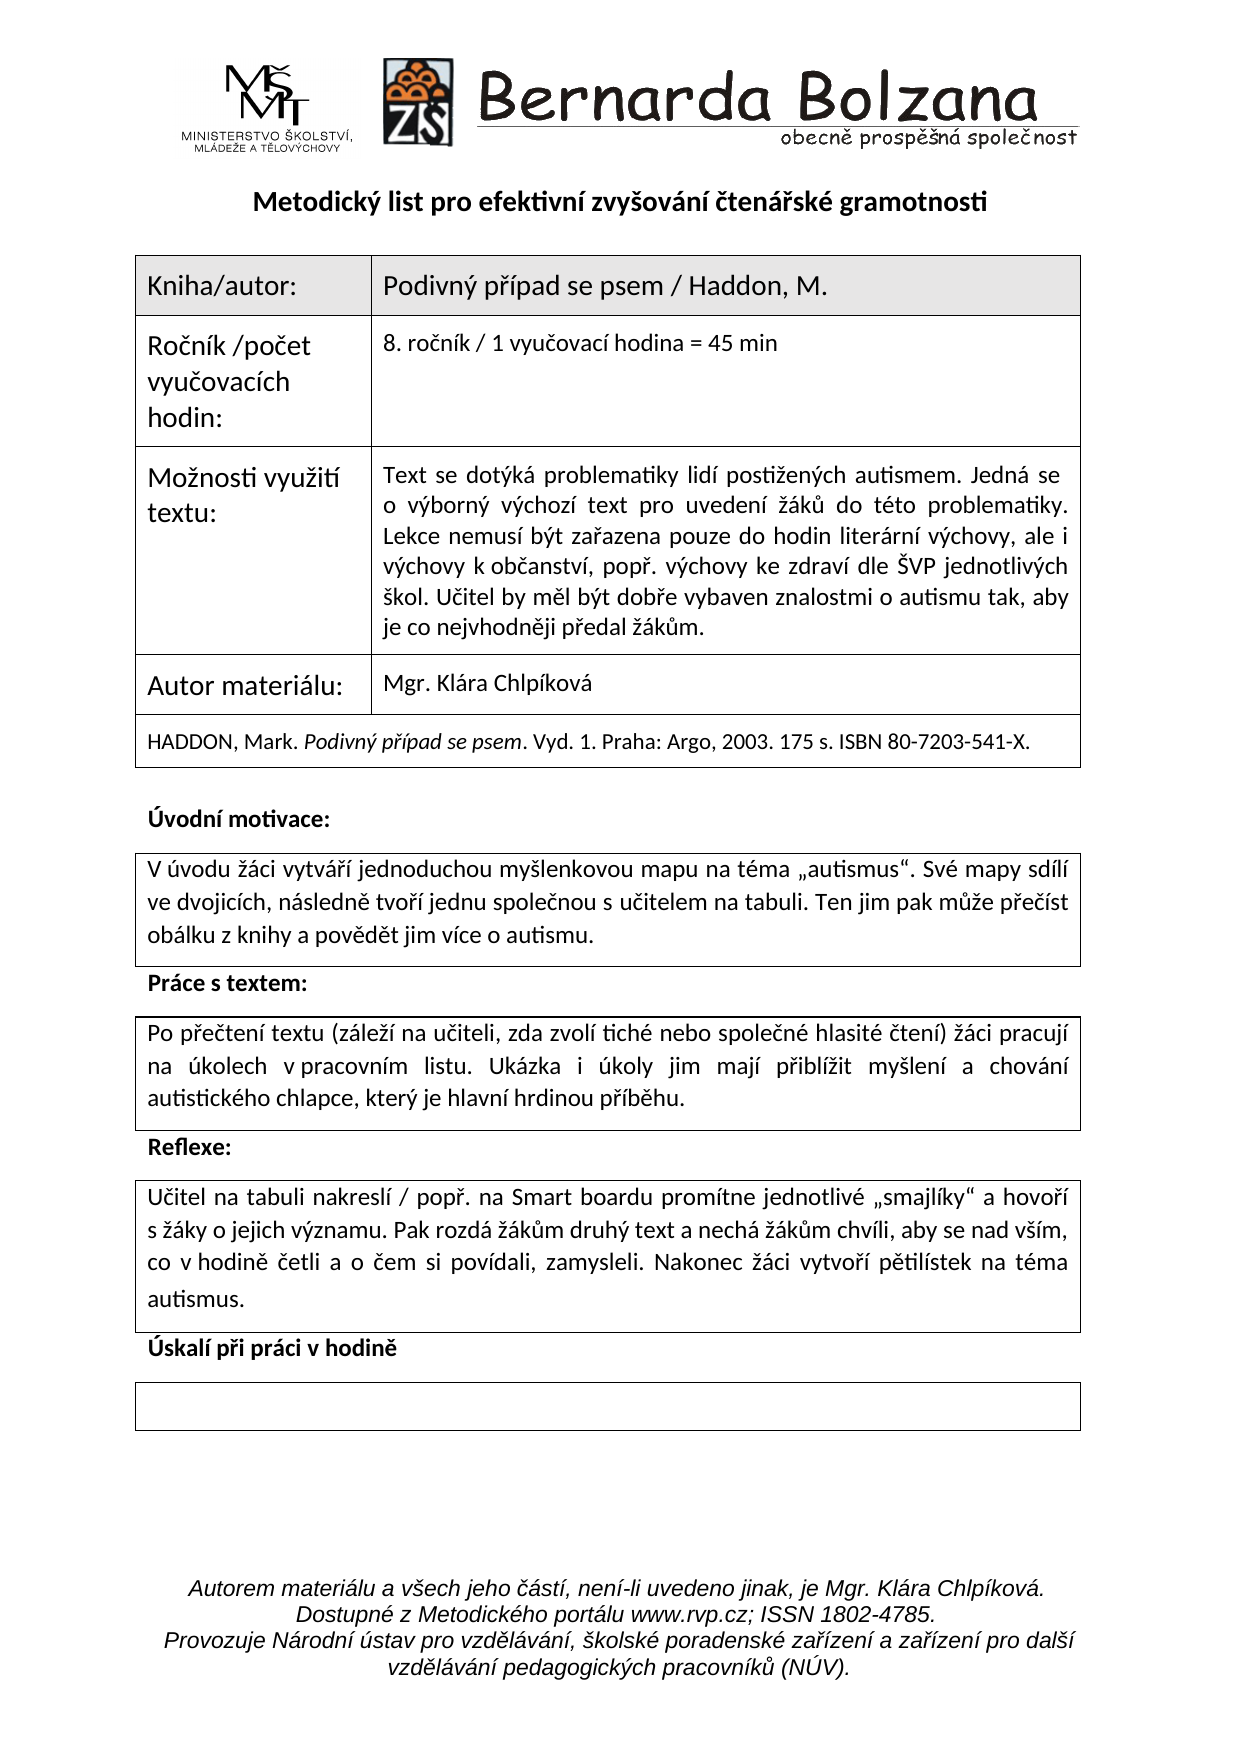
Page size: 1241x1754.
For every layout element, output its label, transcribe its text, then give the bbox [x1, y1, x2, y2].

table_cell Text se dotýká problematiky lidí postižených autismem. Jedná se o výborný výchozí text pro uvedení žáků do této problematiky. Lekce nemusí být zařazena pouze do hodin literární výchovy, ale i výchovy k občanství, popř. výchovy ke zdraví dle ŠVP jednotlivých škol. Učitel by měl být dobře vybaven znalostmi o autismu tak, aby je co nejvhodněji předal žákům. [372, 447, 1080, 654]
table_header [136, 1383, 1080, 1430]
table_header Kniha/autor: [136, 256, 371, 315]
table_header Po přečtení textu (záleží na učiteli, zda zvolí tiché nebo společné hlasité čtení) žáci pracují na úkolech v pracovním listu. Ukázka i úkoly jim mají přiblížit myšlení a chování autistického chlapce, který je hlavní hrdinou příběhu. [136, 1018, 1080, 1130]
table_header Učitel na tabuli nakreslí / popř. na Smart boardu promítne jednotlivé „smajlíky“ a hovoří s žáky o jejich významu. Pak rozdá žákům druhý text a nechá žákům chvíli, aby se nad vším, co v hodině četli a o čem si povídali, zamysleli. Nakonec žáci vytvoří pětilístek na téma autismus. [136, 1181, 1080, 1332]
picture [476, 68, 1080, 149]
text Metodický list pro efektivní zvyšování čtenářské gramotnosti [148, 183, 1093, 219]
text Úskalí při práci v hodině [148, 1333, 1093, 1363]
text Reflexe: [148, 1131, 1093, 1161]
table_header Podivný případ se psem / Haddon, M. [372, 256, 1080, 315]
table_cell Autor materiálu: [136, 655, 371, 714]
table_cell Mgr. Klára Chlpíková [372, 655, 1080, 714]
table_cell Haddon, Mark. Podivný případ se psem. Vyd. 1. Praha: Argo, 2003. 175 s. ISBN 80-7203-541-X. [136, 715, 1080, 767]
picture [383, 58, 459, 149]
text Úvodní motivace: [148, 803, 1093, 834]
picture [173, 58, 361, 159]
table_cell 8. ročník / 1 vyučovací hodina = 45 min [372, 316, 1080, 446]
table_header V úvodu žáci vytváří jednoduchou myšlenkovou mapu na téma „autismus“. Své mapy sdílí ve dvojicích, následně tvoří jednu společnou s učitelem na tabuli. Ten jim pak může přečíst obálku z knihy a povědět jim více o autismu. [136, 854, 1080, 966]
table_cell Možnosti využití textu: [136, 447, 371, 654]
text Práce s textem: [148, 967, 1093, 998]
table_cell Ročník /počet vyučovacích hodin: [136, 316, 371, 446]
